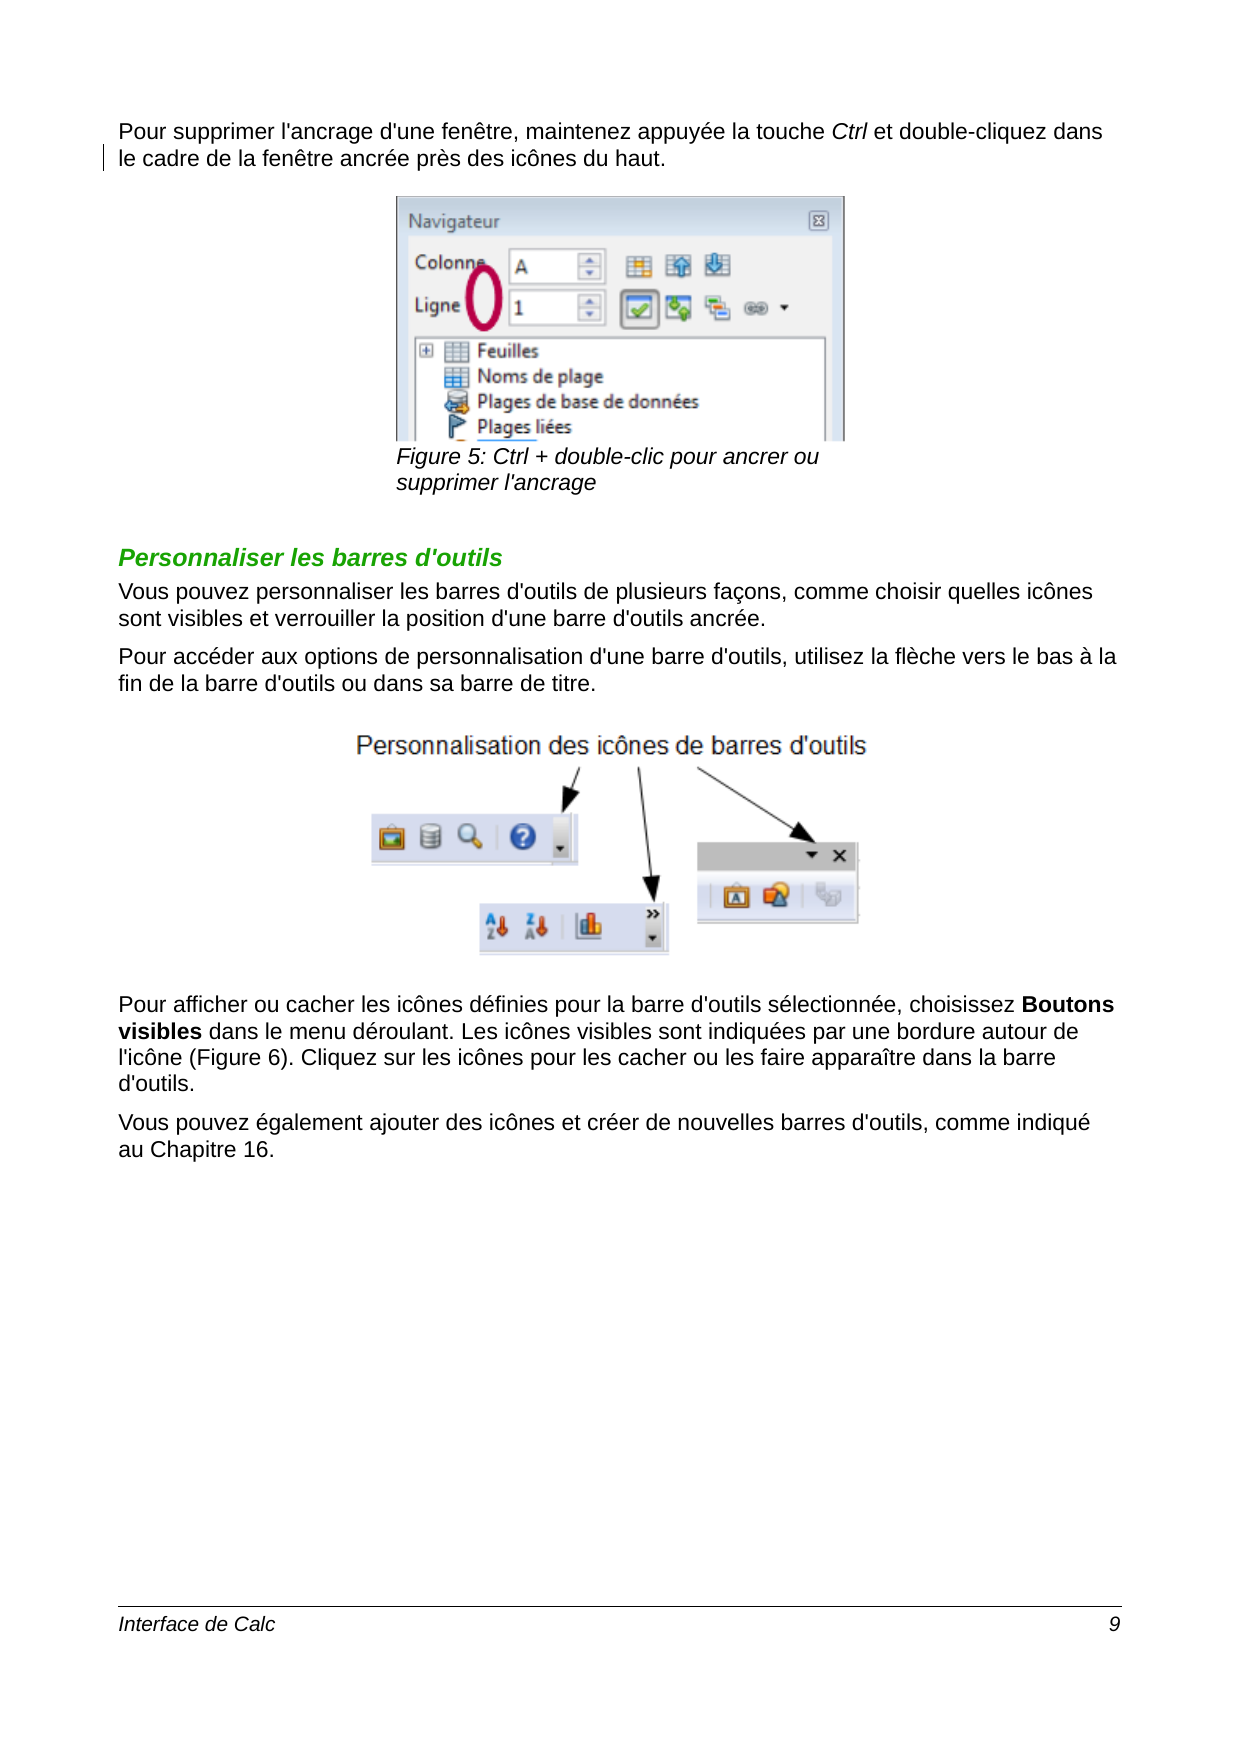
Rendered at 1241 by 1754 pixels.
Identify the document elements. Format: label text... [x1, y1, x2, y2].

picture [396, 196, 845, 443]
text Pour accéder aux options de personnalisation d'une barre d'outils, utilisez la flèche vers le bas à la fin de la barre d'outils ou dans sa barre de titre. [118, 643, 1122, 696]
text Pour supprimer l'ancrage d'une fenêtre, maintenez appuyée la touche Ctrl et double-cliquez dans le cadre de la fenêtre ancrée près des icônes du haut. [118, 118, 1122, 171]
subtitle Personnaliser les barres d'outils [118, 543, 1122, 572]
text Vous pouvez également ajouter des icônes et créer de nouvelles barres d'outils, comme indiqué au Chapitre 16. [118, 1109, 1122, 1162]
text Figure 5: Ctrl + double-clic pour ancrer ou supprimer l'ancrage [396, 443, 844, 496]
text Pour afficher ou cacher les icônes définies pour la barre d'outils sélectionnée, choisissez Boutons visibles dans le menu déroulant. Les icônes visibles sont indiquées par une bordure autour de l'icône (Figure 6). Cliquez sur les icônes pour les cacher ou les faire apparaître dans la barre d'outils. [118, 991, 1122, 1097]
picture [342, 721, 898, 979]
text Vous pouvez personnaliser les barres d'outils de plusieurs façons, comme choisir quelles icônes sont visibles et verrouiller la position d'une barre d'outils ancrée. [118, 578, 1122, 631]
